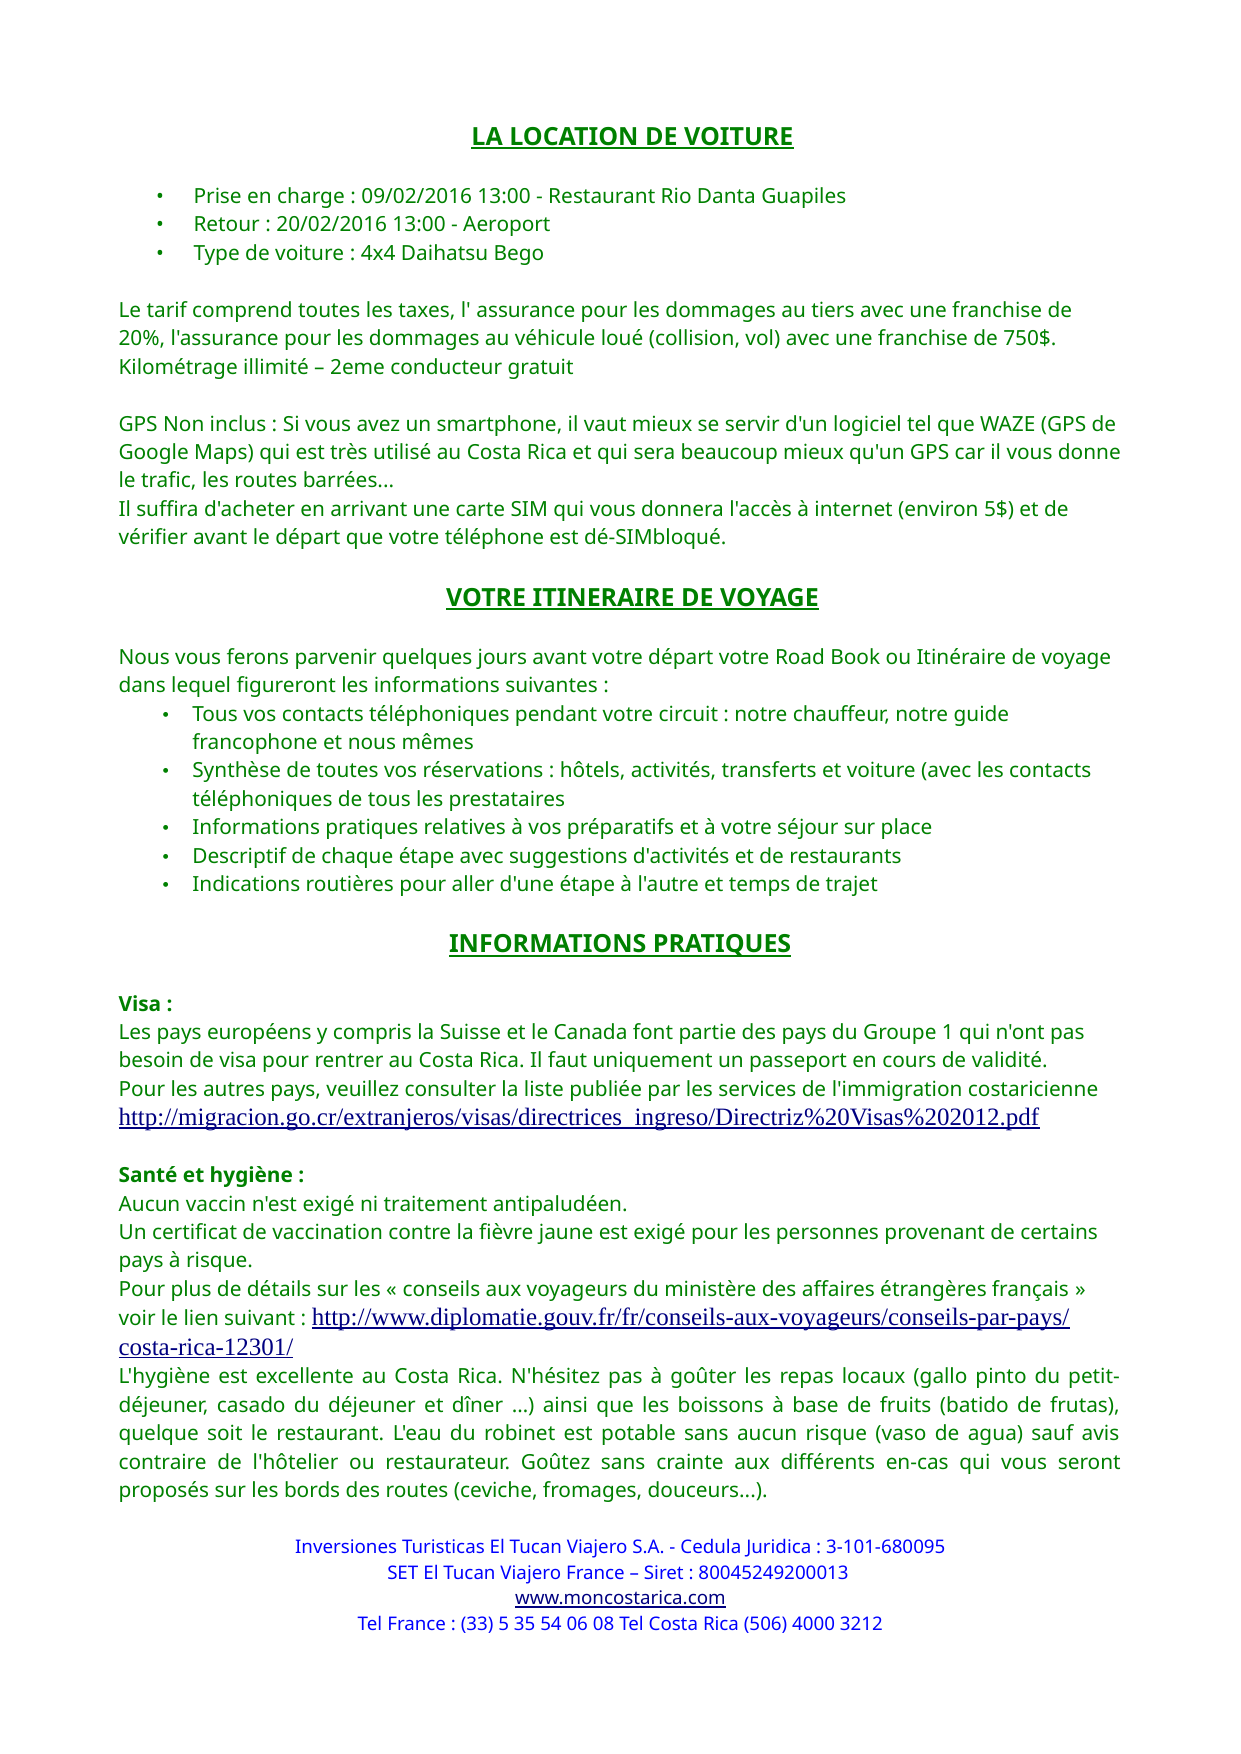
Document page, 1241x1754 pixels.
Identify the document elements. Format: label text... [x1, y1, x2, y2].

text Visa : [118, 989, 1122, 1017]
list Prise en charge : 09/02/2016 13:00 - Restaurant Rio Danta Guapiles [156, 181, 1122, 209]
text LA LOCATION DE VOITURE [118, 118, 1146, 152]
list Retour : 20/02/2016 13:00 - Aeroport [156, 209, 1122, 238]
text Les pays européens y compris la Suisse et le Canada font partie des pays du Groupe 1 qui n'ont pas besoin de visa pour rentrer au Costa Rica. Il faut uniquement un passeport en cours de validité. [118, 1017, 1122, 1074]
text http://migracion.go.cr/extranjeros/visas/directrices_ingreso/Directriz%20Visas%202012.pdf [118, 1102, 1122, 1132]
text INFORMATIONS PRATIQUES [118, 926, 1122, 960]
text Le tarif comprend toutes les taxes, l' assurance pour les dommages au tiers avec une franchise de 20%, l'assurance pour les dommages au véhicule loué (collision, vol) avec une franchise de 750$. [118, 295, 1122, 352]
text VOTRE ITINERAIRE DE VOYAGE [118, 579, 1146, 613]
text Un certificat de vaccination contre la fièvre jaune est exigé pour les personnes provenant de certains pays à risque. [118, 1217, 1122, 1274]
text Pour plus de détails sur les « conseils aux voyageurs du ministère des affaires étrangères français » voir le lien suivant : http://www.diplomatie.gouv.fr/fr/conseils-aux-voyageurs/conseils-par-pays/costa-rica-12301/ [118, 1274, 1122, 1361]
text Kilométrage illimité – 2eme conducteur gratuit [118, 352, 1122, 380]
list Descriptif de chaque étape avec suggestions d'activités et de restaurants [162, 841, 1122, 869]
list Synthèse de toutes vos réservations : hôtels, activités, transferts et voiture (avec les contacts téléphoniques de tous les prestataires [162, 756, 1122, 812]
text Santé et hygiène : Aucun vaccin n'est exigé ni traitement antipaludéen. [118, 1160, 1122, 1217]
text L'hygiène est excellente au Costa Rica. N'hésitez pas à goûter les repas locaux (gallo pinto du petit-déjeuner, casado du déjeuner et dîner …) ainsi que les boissons à base de fruits (batido de frutas), quelque soit le restaurant. L'eau du robinet est potable sans aucun risque (vaso de agua) sauf avis contraire de l'hôtelier ou restaurateur. Goûtez sans crainte aux différents en-cas qui vous seront proposés sur les bords des routes (ceviche, fromages, douceurs...). [118, 1361, 1122, 1504]
text Nous vous ferons parvenir quelques jours avant votre départ votre Road Book ou Itinéraire de voyage dans lequel figureront les informations suivantes : [118, 642, 1146, 699]
text GPS Non inclus : Si vous avez un smartphone, il vaut mieux se servir d'un logiciel tel que WAZE (GPS de Google Maps) qui est très utilisé au Costa Rica et qui sera beaucoup mieux qu'un GPS car il vous donne le trafic, les routes barrées... Il suffira d'acheter en arrivant une carte SIM qui vous donnera l'accès à internet (environ 5$) et de vérifier avant le départ que votre téléphone est dé-SIMbloqué. [118, 409, 1122, 551]
list Tous vos contacts téléphoniques pendant votre circuit : notre chauffeur, notre guide francophone et nous mêmes [162, 699, 1122, 756]
list Indications routières pour aller d'une étape à l'autre et temps de trajet [162, 869, 1122, 898]
text Pour les autres pays, veuillez consulter la liste publiée par les services de l'immigration costaricienne [118, 1074, 1122, 1102]
list Informations pratiques relatives à vos préparatifs et à votre séjour sur place [162, 812, 1122, 841]
list Type de voiture : 4x4 Daihatsu Bego [156, 238, 1122, 266]
